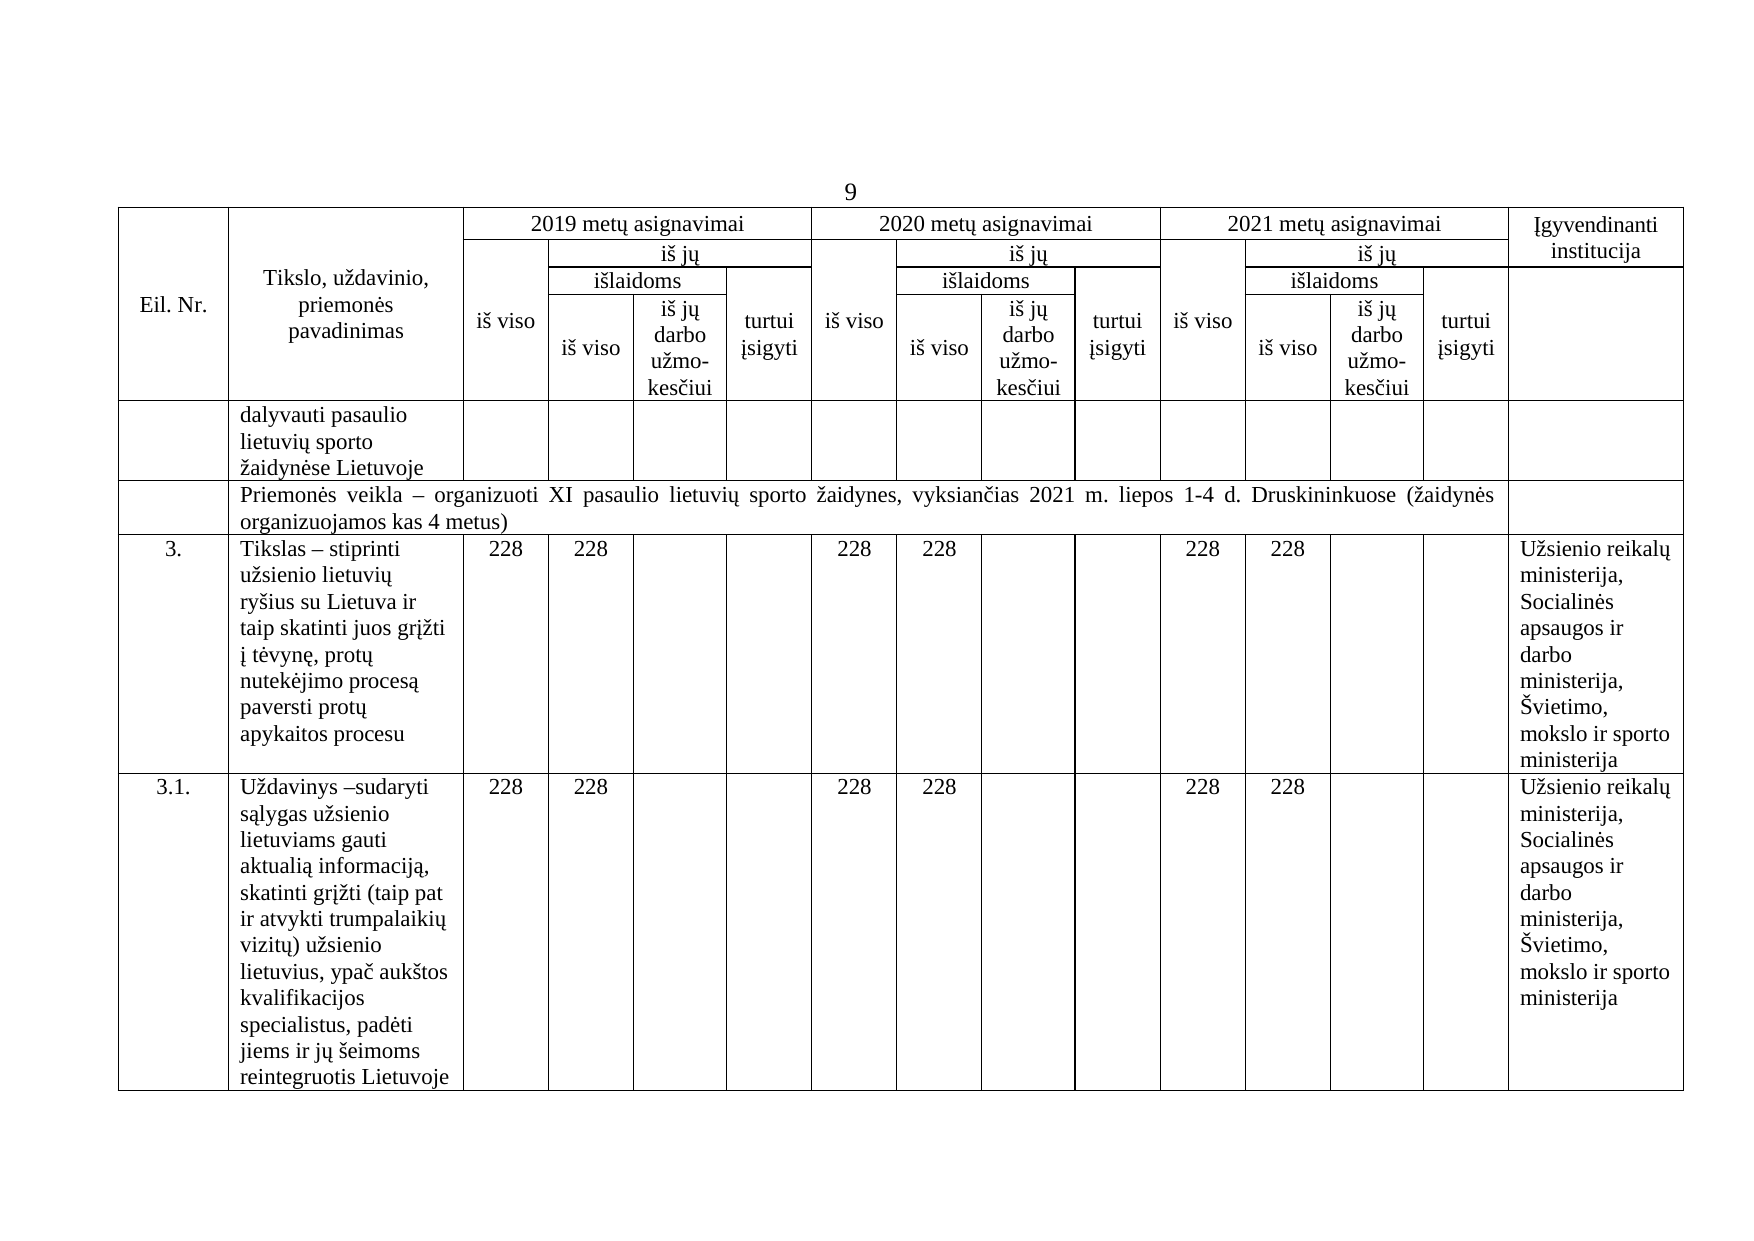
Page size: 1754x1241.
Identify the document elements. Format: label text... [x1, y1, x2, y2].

table_cell [1076, 401, 1160, 480]
table_cell iš viso [549, 295, 633, 400]
table_cell [1076, 535, 1160, 772]
table_cell iš viso [812, 240, 896, 400]
table_cell [1509, 481, 1683, 534]
table_cell [549, 401, 633, 480]
table_cell iš jų [549, 240, 811, 266]
table_cell 228 [897, 535, 981, 772]
table_header Tikslo, uždavinio, priemonės pavadinimas [229, 208, 463, 400]
table_cell [982, 535, 1074, 772]
table_cell 228 [549, 774, 633, 1090]
table_cell [1424, 774, 1508, 1090]
table_cell turtui įsigyti [727, 268, 811, 400]
table_header 2021 metų asignavimai [1161, 208, 1508, 239]
table_cell [982, 774, 1074, 1090]
table_cell [634, 535, 726, 772]
table_cell iš jų darbo užmo-kesčiui [982, 295, 1074, 400]
table_cell [727, 401, 811, 480]
table_cell [727, 535, 811, 772]
table_cell 228 [897, 774, 981, 1090]
table_cell [1246, 401, 1330, 480]
table_cell [1424, 535, 1508, 772]
table_cell Užsienio reikalų ministerija, Socialinės apsaugos ir darbo ministerija, Švietimo, mokslo ir sporto ministerija [1509, 535, 1683, 772]
table_cell turtui įsigyti [1076, 268, 1160, 400]
table_cell iš viso [1161, 240, 1245, 400]
table_cell [119, 481, 228, 534]
table_cell išlaidoms [549, 268, 726, 294]
table_cell iš viso [464, 240, 548, 400]
table_cell 228 [812, 774, 896, 1090]
table_cell [119, 401, 228, 480]
table_cell [634, 401, 726, 480]
table_cell [727, 774, 811, 1090]
table_cell 228 [1246, 774, 1330, 1090]
table_header Įgyvendinanti institucija [1509, 208, 1683, 266]
table_cell išlaidoms [1246, 268, 1423, 294]
table_cell išlaidoms [897, 268, 1074, 294]
table_cell 228 [1161, 535, 1245, 772]
table_cell [464, 401, 548, 480]
table_cell iš jų [897, 240, 1160, 266]
table_cell 228 [1246, 535, 1330, 772]
table_cell 228 [1161, 774, 1245, 1090]
table_cell [1509, 268, 1683, 400]
table_cell 228 [464, 774, 548, 1090]
table_cell 228 [549, 535, 633, 772]
table_cell [1331, 774, 1423, 1090]
table_cell iš viso [1246, 295, 1330, 400]
table_cell [1331, 401, 1423, 480]
table_cell Užsienio reikalų ministerija, Socialinės apsaugos ir darbo ministerija, Švietimo, mokslo ir sporto ministerija [1509, 774, 1683, 1090]
table_cell iš jų darbo užmo-kesčiui [634, 295, 726, 400]
table_cell Tikslas – stiprinti užsienio lietuvių ryšius su Lietuva ir taip skatinti juos grįžti į tėvynę, protų nutekėjimo procesą paversti protų apykaitos procesu [229, 535, 463, 772]
table_cell iš jų darbo užmo-kesčiui [1331, 295, 1423, 400]
table_header 2019 metų asignavimai [464, 208, 811, 239]
table_cell Priemonės veikla – organizuoti XI pasaulio lietuvių sporto žaidynes, vyksiančias 2021 m. liepos 1-4 d. Druskininkuose (žaidynės organizuojamos kas 4 metus) [229, 481, 1508, 534]
table_cell 3. [119, 535, 228, 772]
table_cell [634, 774, 726, 1090]
table_cell [897, 401, 981, 480]
table_cell [1161, 401, 1245, 480]
table_cell dalyvauti pasaulio lietuvių sporto žaidynėse Lietuvoje [229, 401, 463, 480]
table_cell Uždavinys –sudaryti sąlygas užsienio lietuviams gauti aktualią informaciją, skatinti grįžti (taip pat ir atvykti trumpalaikių vizitų) užsienio lietuvius, ypač aukštos kvalifikacijos specialistus, padėti jiems ir jų šeimoms reintegruotis Lietuvoje [229, 774, 463, 1090]
table_header Eil. Nr. [119, 208, 228, 400]
table_cell [1424, 401, 1508, 480]
table_cell [1509, 401, 1683, 480]
table_cell 228 [464, 535, 548, 772]
table_cell [812, 401, 896, 480]
table_cell turtui įsigyti [1424, 268, 1508, 400]
table_cell [1331, 535, 1423, 772]
table_cell [1076, 774, 1160, 1090]
table_cell iš jų [1246, 240, 1508, 266]
table_cell [982, 401, 1074, 480]
table_cell 3.1. [119, 774, 228, 1090]
table_cell iš viso [897, 295, 981, 400]
table_header 2020 metų asignavimai [812, 208, 1160, 239]
table_cell 228 [812, 535, 896, 772]
